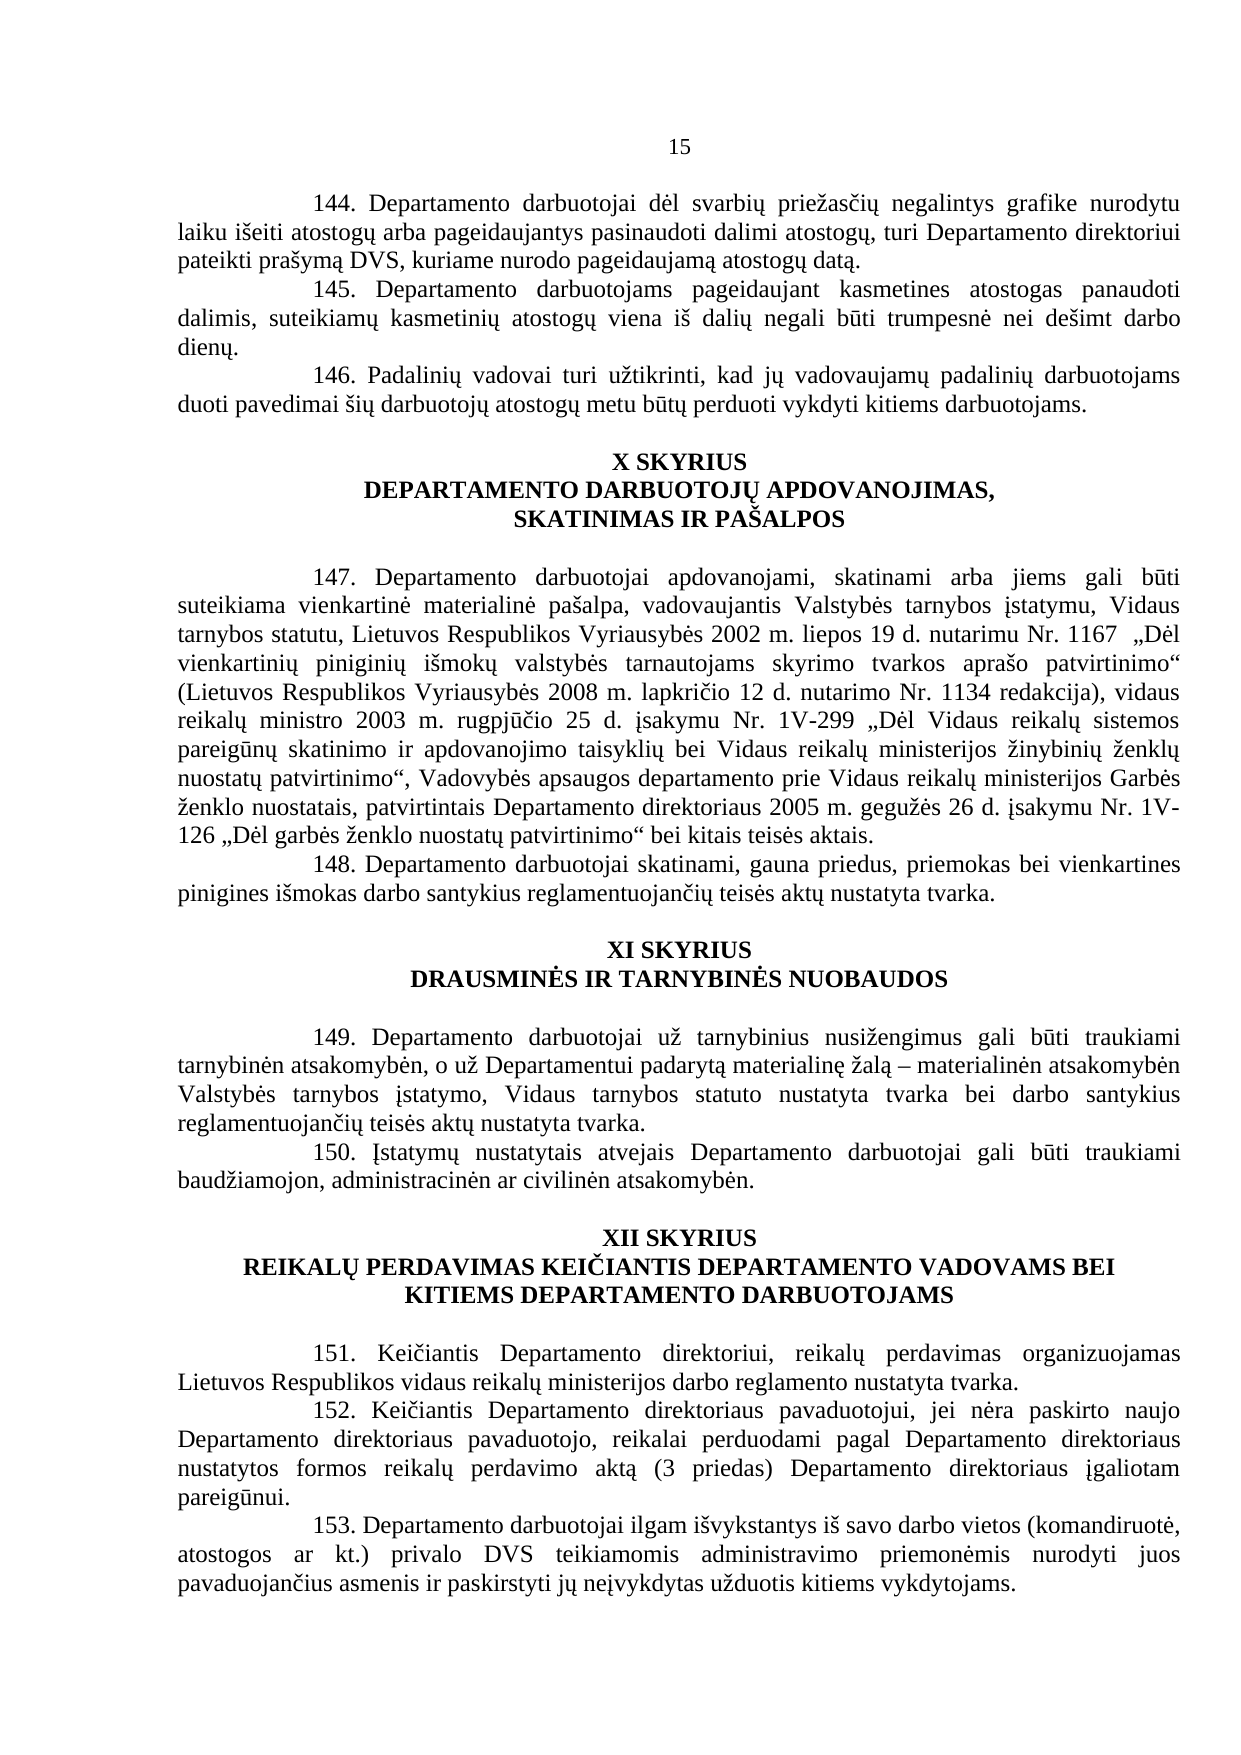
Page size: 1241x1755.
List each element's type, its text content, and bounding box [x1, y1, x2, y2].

text 150. Įstatymų nustatytais atvejais departamento darbuotojai gali būti traukiami baudžiamojon, administracinėn ar civilinėn atsakomybėn. [177, 1137, 1181, 1194]
text 144. Departamento darbuotojai dėl svarbių priežasčių negalintys grafike nurodytu laiku išeiti atostogų arba pageidaujantys pasinaudoti dalimi atostogų, turi Departamento direktoriui pateikti prašymą DVS, kuriame nurodo pageidaujamą atostogų datą. [177, 188, 1181, 274]
text DRAUSMINĖS IR TARNYBINĖS NUOBAUDOS [177, 964, 1181, 993]
text XII SKYRIUS [177, 1223, 1181, 1252]
text KITIEMS DEPARTAMENTO DARBUOTOJAMS [177, 1281, 1181, 1309]
text 149. Departamento darbuotojai už tarnybinius nusižengimus gali būti traukiami tarnybinėn atsakomybėn, o už departamentui padarytą materialinę žalą – materialinėn atsakomybėn Valstybės tarnybos įstatymo, Vidaus tarnybos statuto nustatyta tvarka bei darbo santykius reglamentuojančių teisės aktų nustatyta tvarka. [177, 1022, 1181, 1137]
text 146. Padalinių vadovai turi užtikrinti, kad jų vadovaujamų padalinių darbuotojams duoti pavedimai šių darbuotojų atostogų metu būtų perduoti vykdyti kitiems darbuotojams. [177, 361, 1181, 418]
text Departamento DARBUOTOJŲ APDOVANOJIMAS, [177, 476, 1181, 504]
text X SKYRIUS [177, 447, 1181, 476]
text XI SKYRIUS [177, 936, 1181, 964]
text REIKALŲ PERDAVIMAS KEIČIANTIS DEPARTAMENTO VADOVAMS BEI [177, 1252, 1181, 1281]
text 145. Departamento darbuotojams pageidaujant kasmetines atostogas panaudoti dalimis, suteikiamų kasmetinių atostogų viena iš dalių negali būti trumpesnė nei dešimt darbo dienų. [177, 274, 1181, 361]
text 147. Departamento darbuotojai apdovanojami, skatinami arba jiems gali būti suteikiama vienkartinė materialinė pašalpa, vadovaujantis Valstybės tarnybos įstatymu, Vidaus tarnybos statutu, Lietuvos Respublikos Vyriausybės 2002 m. liepos 19 d. nutarimu Nr. 1167 „Dėl vienkartinių piniginių išmokų valstybės tarnautojams skyrimo tvarkos aprašo patvirtinimo“ (Lietuvos Respublikos Vyriausybės 2008 m. lapkričio 12 d. nutarimo Nr. 1134 redakcija), vidaus reikalų ministro 2003 m. rugpjūčio 25 d. įsakymu Nr. 1V-299 „Dėl Vidaus reikalų sistemos pareigūnų skatinimo ir apdovanojimo taisyklių bei Vidaus reikalų ministerijos žinybinių ženklų nuostatų patvirtinimo“, Vadovybės apsaugos departamento prie Vidaus reikalų ministerijos Garbės ženklo nuostatais, patvirtintais departamento direktoriaus 2005 m. gegužės 26 d. įsakymu Nr. 1V-126 „Dėl garbės ženklo nuostatų patvirtinimo“ bei kitais teisės aktais. [177, 562, 1181, 849]
text 148. Departamento darbuotojai skatinami, gauna priedus, priemokas bei vienkartines pinigines išmokas darbo santykius reglamentuojančių teisės aktų nustatyta tvarka. [177, 849, 1181, 907]
text SKATINIMAS IR PAŠALPOS [177, 504, 1181, 533]
text 151. Keičiantis Departamento direktoriui, reikalų perdavimas organizuojamas Lietuvos Respublikos vidaus reikalų ministerijos darbo reglamento nustatyta tvarka. [177, 1338, 1181, 1396]
text 153. Departamento darbuotojai ilgam išvykstantys iš savo darbo vietos (komandiruotė, atostogos ar kt.) privalo DVS teikiamomis administravimo priemonėmis nurodyti juos pavaduojančius asmenis ir paskirstyti jų neįvykdytas užduotis kitiems vykdytojams. [177, 1511, 1181, 1597]
text 152. Keičiantis Departamento direktoriaus pavaduotojui, jei nėra paskirto naujo Departamento direktoriaus pavaduotojo, reikalai perduodami pagal Departamento direktoriaus nustatytos formos reikalų perdavimo aktą (3 priedas) Departamento direktoriaus įgaliotam pareigūnui. [177, 1396, 1181, 1511]
